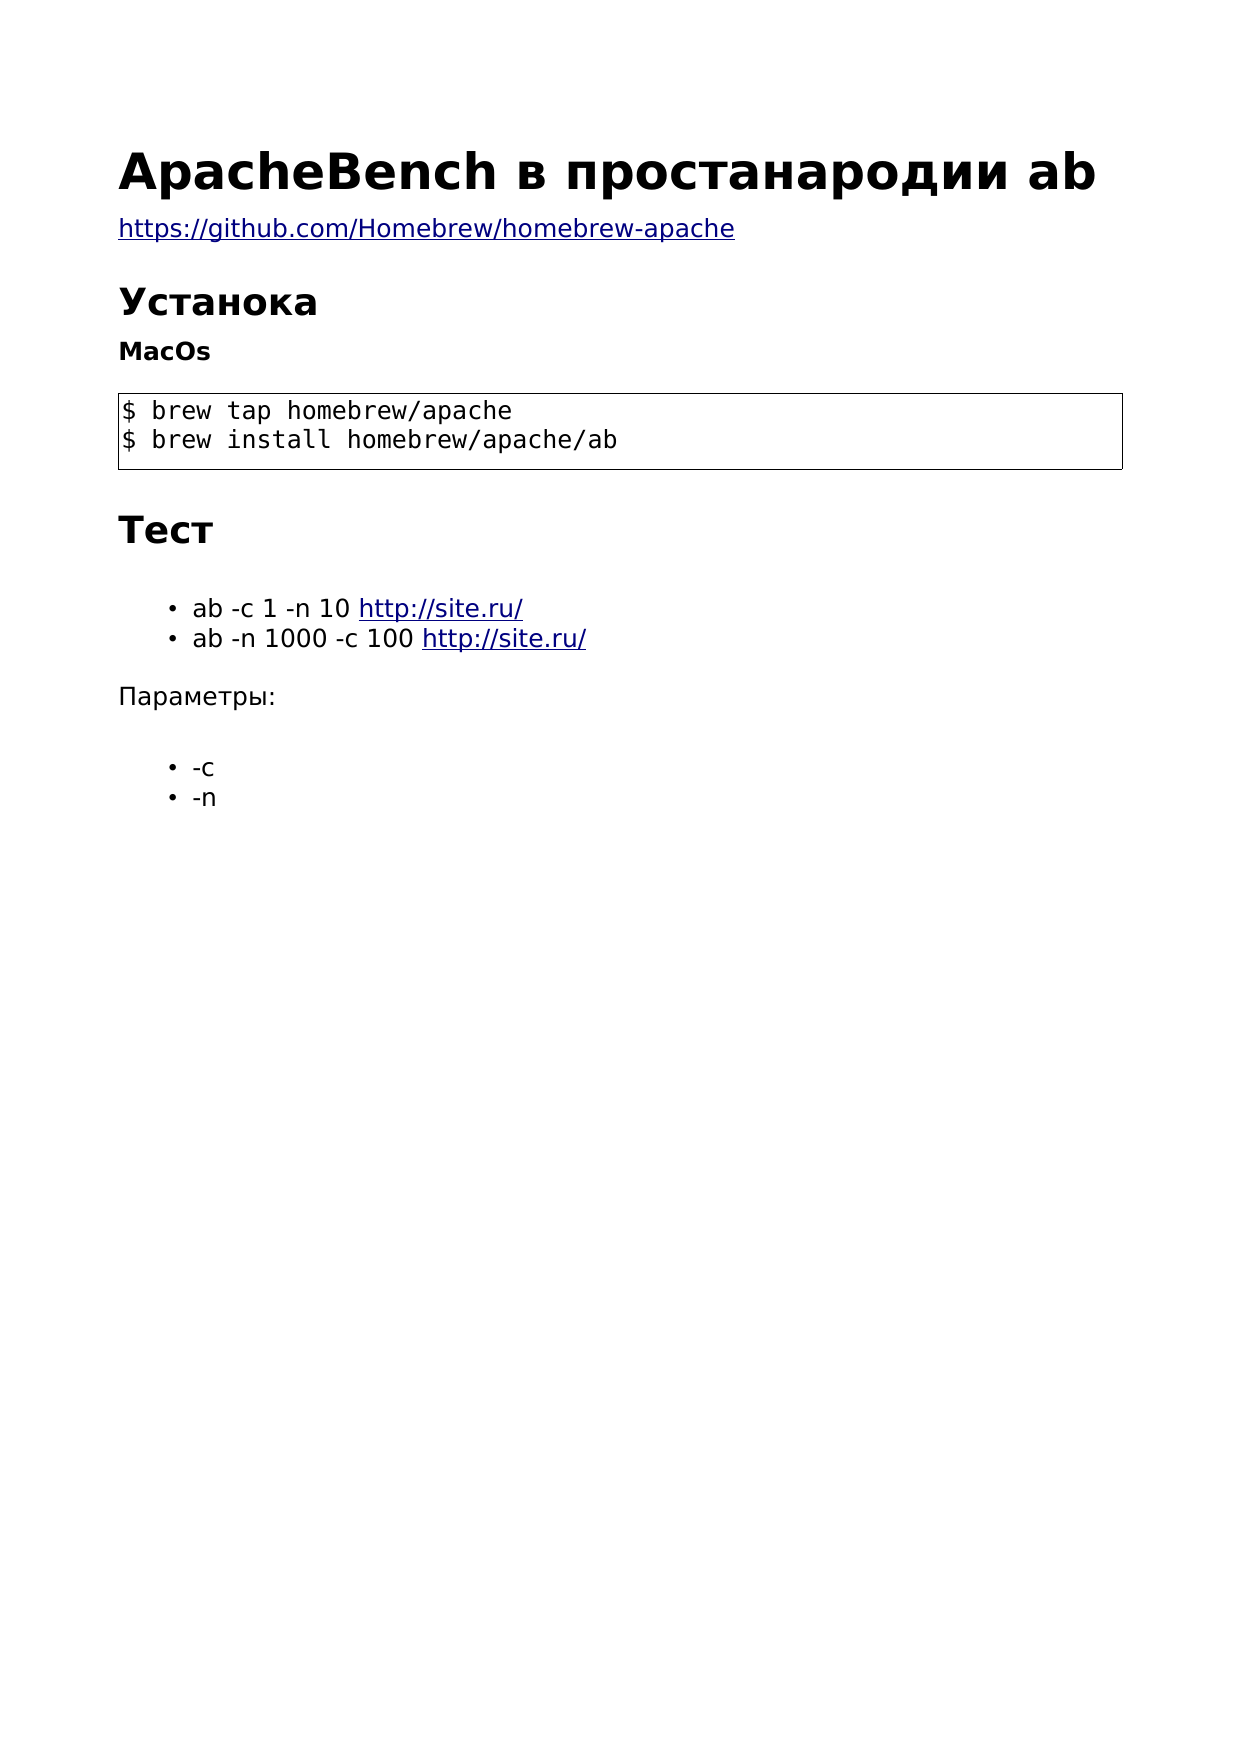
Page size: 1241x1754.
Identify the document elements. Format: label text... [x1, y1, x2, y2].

subtitle ApacheBench в простанародии ab [118, 143, 1122, 201]
text Параметры: [118, 682, 1122, 712]
table_header $ brew tap homebrew/apache $ brew install homebrew/apache/ab [119, 394, 1122, 469]
text https://github.com/Homebrew/homebrew-apache [118, 214, 1122, 243]
subtitle Устанока [118, 281, 1122, 324]
list -n [177, 783, 1122, 812]
list -c [177, 754, 1122, 783]
text MacOs [118, 337, 1122, 366]
list ab -c 1 -n 10 http://site.ru/ [177, 595, 1122, 624]
subtitle Тест [118, 509, 1122, 553]
list ab -n 1000 -c 100 http://site.ru/ [177, 624, 1122, 653]
